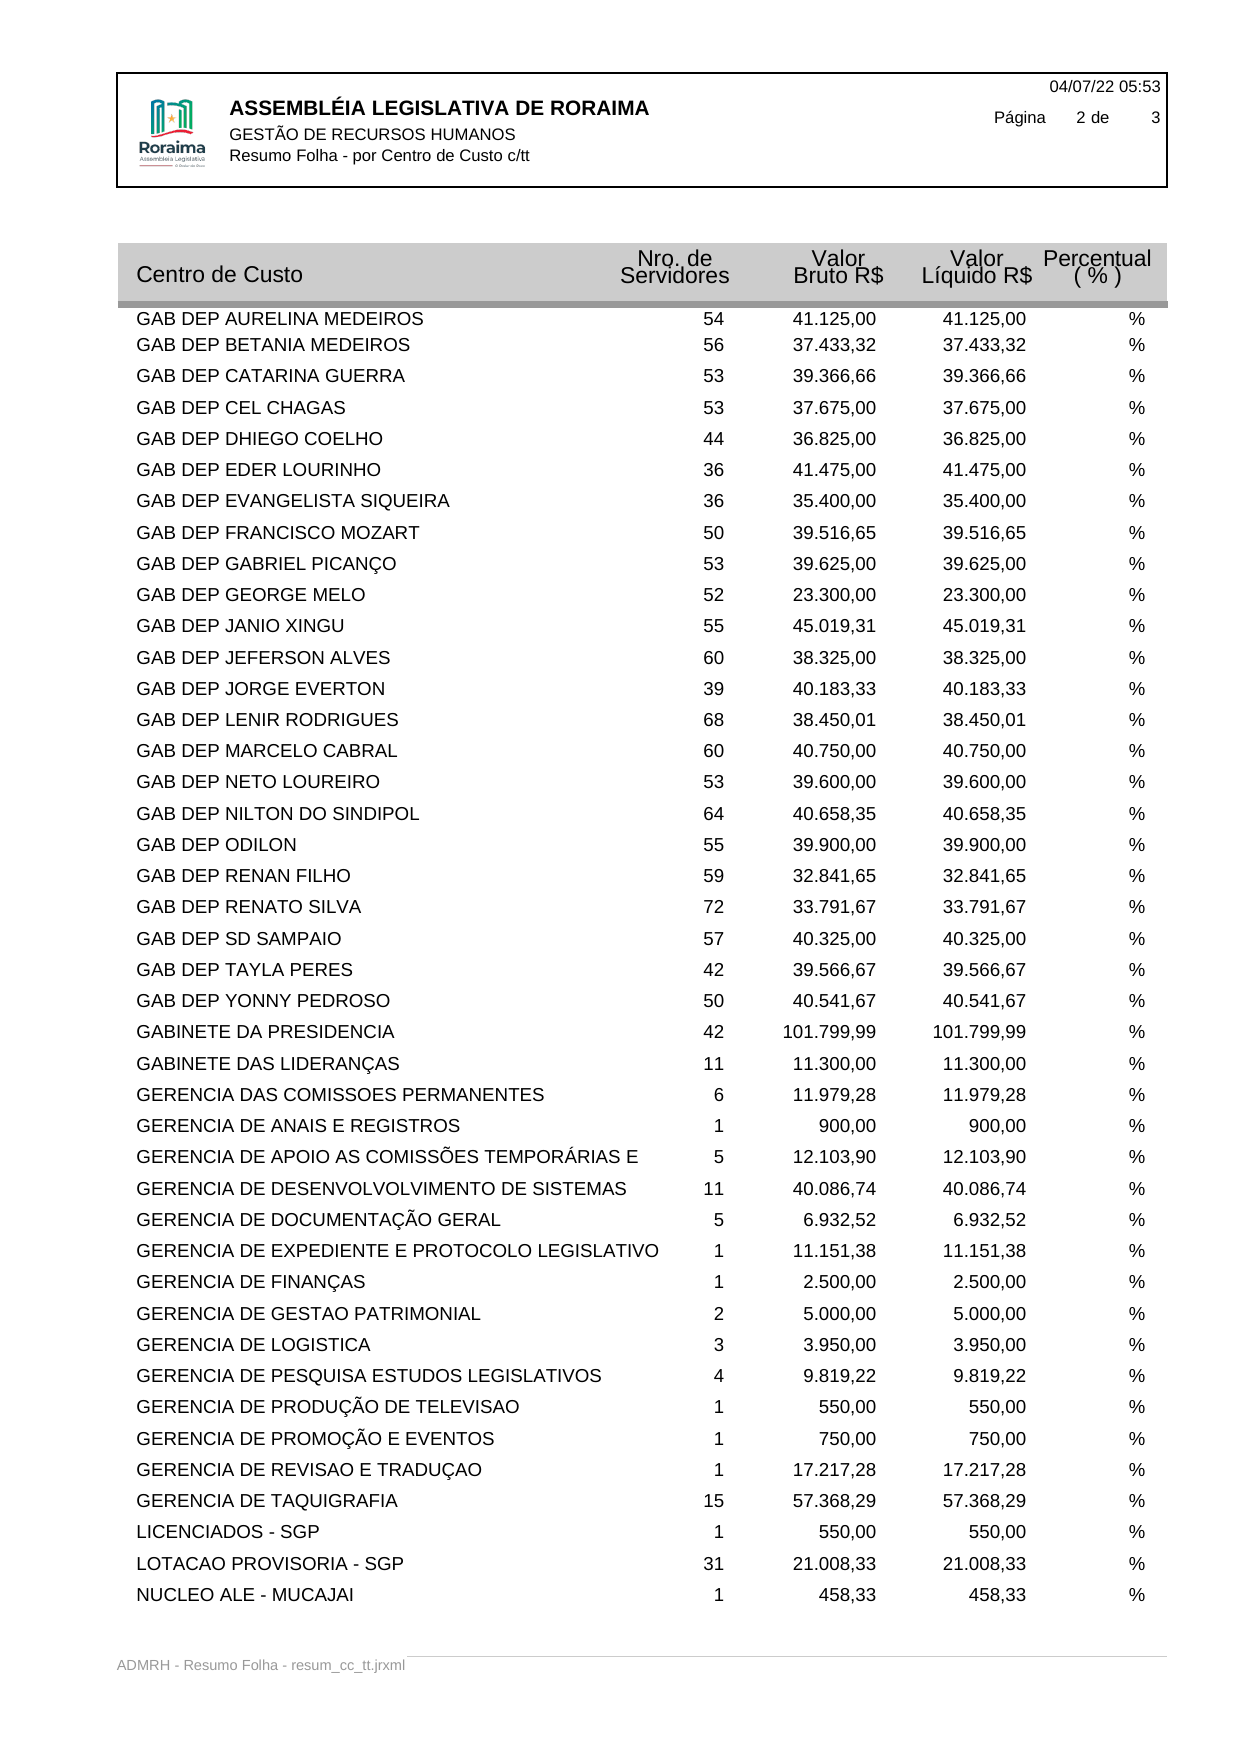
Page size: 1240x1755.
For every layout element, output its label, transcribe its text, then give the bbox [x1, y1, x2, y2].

table_cell 40.325,00 [904, 923, 1077, 954]
table_cell GAB DEP LENIR RODRIGUES [118, 704, 680, 736]
table_cell 900,00 [753, 1111, 904, 1142]
table_cell % [1077, 1454, 1167, 1486]
table_cell 38.325,00 [904, 642, 1077, 673]
table_cell GAB DEP CATARINA GUERRA [118, 361, 680, 392]
table_cell GAB DEP FRANCISCO MOZART [118, 517, 680, 548]
table_cell 55 [680, 611, 753, 642]
table_cell GAB DEP TAYLA PERES [118, 954, 680, 986]
table_cell GERENCIA DE PROMOÇÃO E EVENTOS [118, 1423, 680, 1454]
table_cell 39.625,00 [904, 548, 1077, 579]
table_cell 2.500,00 [904, 1267, 1077, 1298]
table_cell GERENCIA DE APOIO AS COMISSÕES TEMPORÁRIAS E [118, 1142, 680, 1173]
table_cell 64 [680, 798, 753, 829]
table_cell 900,00 [904, 1111, 1077, 1142]
table_cell GAB DEP GEORGE MELO [118, 580, 680, 611]
table_cell LICENCIADOS - SGP [118, 1517, 680, 1548]
table_cell 17.217,28 [904, 1454, 1077, 1486]
table_cell 1 [680, 1392, 753, 1423]
table_cell 1 [680, 1579, 753, 1611]
table_cell GAB DEP JORGE EVERTON [118, 673, 680, 704]
table_cell GAB DEP YONNY PEDROSO [118, 986, 680, 1017]
table_cell 11.979,28 [904, 1079, 1077, 1111]
table_cell 52 [680, 580, 753, 611]
table_cell 1 [680, 1454, 753, 1486]
table_cell 42 [680, 954, 753, 986]
table_cell NUCLEO ALE - MUCAJAI [118, 1579, 680, 1611]
table_cell 40.325,00 [753, 923, 904, 954]
table_cell 9.819,22 [904, 1361, 1077, 1392]
table_cell 21.008,33 [904, 1548, 1077, 1579]
table_cell 31 [680, 1548, 753, 1579]
table_cell % [1077, 361, 1167, 392]
table_cell 33.791,67 [753, 892, 904, 923]
table_cell GERENCIA DE PRODUÇÃO DE TELEVISAO [118, 1392, 680, 1423]
table_cell % [1077, 1173, 1167, 1204]
table_cell GERENCIA DE LOGISTICA [118, 1329, 680, 1361]
table_cell % [1077, 1267, 1167, 1298]
table_cell 38.450,01 [753, 704, 904, 736]
table_cell GAB DEP JANIO XINGU [118, 611, 680, 642]
table_cell % [1077, 308, 1167, 329]
table_cell 39.566,67 [753, 954, 904, 986]
table_cell % [1077, 580, 1167, 611]
table_cell % [1077, 829, 1167, 861]
table_cell 54 [680, 308, 753, 329]
table_cell GABINETE DAS LIDERANÇAS [118, 1048, 680, 1079]
table_cell 53 [680, 548, 753, 579]
table_cell 40.658,35 [904, 798, 1077, 829]
table_cell GERENCIA DE ANAIS E REGISTROS [118, 1111, 680, 1142]
table_cell GERENCIA DE DESENVOLVOLVIMENTO DE SISTEMAS [118, 1173, 680, 1204]
table_cell 23.300,00 [753, 580, 904, 611]
table_cell 750,00 [753, 1423, 904, 1454]
table_cell 39.900,00 [904, 829, 1077, 861]
table_cell % [1077, 767, 1167, 798]
table_cell % [1077, 1111, 1167, 1142]
table_cell % [1077, 1548, 1167, 1579]
table_cell GAB DEP SD SAMPAIO [118, 923, 680, 954]
table_cell GERENCIA DE TAQUIGRAFIA [118, 1486, 680, 1517]
table_cell 55 [680, 829, 753, 861]
table_cell 53 [680, 767, 753, 798]
table_cell % [1077, 1423, 1167, 1454]
table_cell GERENCIA DE REVISAO E TRADUÇAO [118, 1454, 680, 1486]
table_cell 41.125,00 [753, 308, 904, 329]
table_cell % [1077, 673, 1167, 704]
table_cell 41.475,00 [904, 455, 1077, 486]
table_cell 38.325,00 [753, 642, 904, 673]
table_cell GERENCIA DE PESQUISA ESTUDOS LEGISLATIVOS [118, 1361, 680, 1392]
table_cell 36.825,00 [904, 423, 1077, 454]
table_cell 11.300,00 [753, 1048, 904, 1079]
table_cell 39.516,65 [904, 517, 1077, 548]
table_cell 39.566,67 [904, 954, 1077, 986]
table_cell 550,00 [904, 1517, 1077, 1548]
table_cell 6.932,52 [904, 1204, 1077, 1236]
table_cell 6 [680, 1079, 753, 1111]
table_cell 57.368,29 [904, 1486, 1077, 1517]
table_cell % [1077, 1517, 1167, 1548]
table_cell 11 [680, 1173, 753, 1204]
table_cell 3.950,00 [753, 1329, 904, 1361]
table_cell 68 [680, 704, 753, 736]
table_cell GAB DEP EDER LOURINHO [118, 455, 680, 486]
table_cell GERENCIA DE FINANÇAS [118, 1267, 680, 1298]
table_cell 40.086,74 [904, 1173, 1077, 1204]
table_cell GAB DEP RENATO SILVA [118, 892, 680, 923]
table_cell 37.433,32 [904, 330, 1077, 361]
table_cell GAB DEP CEL CHAGAS [118, 392, 680, 423]
table_cell 57.368,29 [753, 1486, 904, 1517]
table_cell 56 [680, 330, 753, 361]
table_cell 41.125,00 [904, 308, 1077, 329]
table_cell 11.979,28 [753, 1079, 904, 1111]
table_cell GERENCIA DE GESTAO PATRIMONIAL [118, 1298, 680, 1329]
table_cell 39 [680, 673, 753, 704]
table_cell 17.217,28 [753, 1454, 904, 1486]
table_cell 5 [680, 1204, 753, 1236]
table_cell 72 [680, 892, 753, 923]
table_cell 101.799,99 [753, 1017, 904, 1048]
table_cell % [1077, 892, 1167, 923]
table_cell 39.516,65 [753, 517, 904, 548]
table_cell 41.475,00 [753, 455, 904, 486]
table_cell % [1077, 986, 1167, 1017]
table_cell GERENCIA DAS COMISSOES PERMANENTES [118, 1079, 680, 1111]
table_cell 37.675,00 [753, 392, 904, 423]
table_cell GAB DEP RENAN FILHO [118, 861, 680, 892]
table_cell 36.825,00 [753, 423, 904, 454]
table_cell 1 [680, 1423, 753, 1454]
table_cell 4 [680, 1361, 753, 1392]
table_cell 2 [680, 1298, 753, 1329]
table_cell 5 [680, 1142, 753, 1173]
table_cell 550,00 [753, 1517, 904, 1548]
table_cell 12.103,90 [904, 1142, 1077, 1173]
table_cell GERENCIA DE DOCUMENTAÇÃO GERAL [118, 1204, 680, 1236]
table_cell GAB DEP DHIEGO COELHO [118, 423, 680, 454]
table_cell 60 [680, 736, 753, 767]
table_cell 40.541,67 [753, 986, 904, 1017]
table_cell % [1077, 642, 1167, 673]
table_cell GAB DEP ODILON [118, 829, 680, 861]
table_cell 35.400,00 [904, 486, 1077, 517]
table_cell % [1077, 1142, 1167, 1173]
table_cell 550,00 [904, 1392, 1077, 1423]
table_cell % [1077, 1204, 1167, 1236]
table_cell 3 [680, 1329, 753, 1361]
table_cell 36 [680, 486, 753, 517]
table_cell 40.183,33 [753, 673, 904, 704]
table_cell % [1077, 1079, 1167, 1111]
table_cell 2.500,00 [753, 1267, 904, 1298]
table_cell 23.300,00 [904, 580, 1077, 611]
table_cell 21.008,33 [753, 1548, 904, 1579]
table_cell % [1077, 954, 1167, 986]
table_cell 458,33 [904, 1579, 1077, 1611]
table_cell 1 [680, 1267, 753, 1298]
table_cell % [1077, 1392, 1167, 1423]
table_cell 5.000,00 [753, 1298, 904, 1329]
table_cell % [1077, 1298, 1167, 1329]
table_cell 50 [680, 986, 753, 1017]
table_cell GAB DEP GABRIEL PICANÇO [118, 548, 680, 579]
table_cell 15 [680, 1486, 753, 1517]
table_cell 39.600,00 [904, 767, 1077, 798]
table_cell 53 [680, 361, 753, 392]
table_cell 40.086,74 [753, 1173, 904, 1204]
table_cell 39.600,00 [753, 767, 904, 798]
table_cell % [1077, 1579, 1167, 1611]
table_cell GAB DEP MARCELO CABRAL [118, 736, 680, 767]
table_cell 44 [680, 423, 753, 454]
table_cell GERENCIA DE EXPEDIENTE E PROTOCOLO LEGISLATIVO [118, 1236, 680, 1267]
table_cell 40.541,67 [904, 986, 1077, 1017]
table_cell LOTACAO PROVISORIA - SGP [118, 1548, 680, 1579]
table_cell 45.019,31 [904, 611, 1077, 642]
table_cell 6.932,52 [753, 1204, 904, 1236]
table_cell % [1077, 1329, 1167, 1361]
table_cell 39.625,00 [753, 548, 904, 579]
table_cell 1 [680, 1111, 753, 1142]
table_cell 50 [680, 517, 753, 548]
table_cell 40.183,33 [904, 673, 1077, 704]
table_cell GAB DEP AURELINA MEDEIROS [118, 308, 680, 329]
table_cell % [1077, 1236, 1167, 1267]
table_cell 11.151,38 [753, 1236, 904, 1267]
table_cell 40.750,00 [753, 736, 904, 767]
table_cell % [1077, 1486, 1167, 1517]
table_cell 1 [680, 1517, 753, 1548]
table_cell 37.675,00 [904, 392, 1077, 423]
table_cell % [1077, 798, 1167, 829]
table_cell % [1077, 455, 1167, 486]
table_cell 9.819,22 [753, 1361, 904, 1392]
table_cell 40.658,35 [753, 798, 904, 829]
table_cell 458,33 [753, 1579, 904, 1611]
table_cell 750,00 [904, 1423, 1077, 1454]
table_header Centro de Custo Nro. de Valor Valor Percentual Servidores Bruto R$ Líquido R$ ( % ) [118, 243, 1167, 301]
table_cell 45.019,31 [753, 611, 904, 642]
table_cell % [1077, 736, 1167, 767]
table_cell GAB DEP NILTON DO SINDIPOL [118, 798, 680, 829]
table_cell % [1077, 1048, 1167, 1079]
table_cell % [1077, 517, 1167, 548]
table_cell 38.450,01 [904, 704, 1077, 736]
table_cell 37.433,32 [753, 330, 904, 361]
table_cell % [1077, 923, 1167, 954]
table_cell % [1077, 611, 1167, 642]
table_cell % [1077, 330, 1167, 361]
table_cell 5.000,00 [904, 1298, 1077, 1329]
table_cell % [1077, 548, 1167, 579]
table_cell GAB DEP EVANGELISTA SIQUEIRA [118, 486, 680, 517]
table_cell GAB DEP NETO LOUREIRO [118, 767, 680, 798]
table_cell 35.400,00 [753, 486, 904, 517]
table_cell 101.799,99 [904, 1017, 1077, 1048]
table_cell 33.791,67 [904, 892, 1077, 923]
table_cell GABINETE DA PRESIDENCIA [118, 1017, 680, 1048]
table_cell 40.750,00 [904, 736, 1077, 767]
table_cell 550,00 [753, 1392, 904, 1423]
table_cell 12.103,90 [753, 1142, 904, 1173]
table_cell 39.366,66 [753, 361, 904, 392]
table_cell 36 [680, 455, 753, 486]
table_cell % [1077, 1017, 1167, 1048]
table_cell 1 [680, 1236, 753, 1267]
table_cell 11 [680, 1048, 753, 1079]
table_cell 39.366,66 [904, 361, 1077, 392]
table_cell 11.151,38 [904, 1236, 1077, 1267]
table_cell % [1077, 1361, 1167, 1392]
table_cell 39.900,00 [753, 829, 904, 861]
table_cell % [1077, 423, 1167, 454]
table_cell % [1077, 392, 1167, 423]
table_cell 42 [680, 1017, 753, 1048]
table_cell GAB DEP JEFERSON ALVES [118, 642, 680, 673]
table_cell % [1077, 861, 1167, 892]
table_cell 32.841,65 [904, 861, 1077, 892]
table_cell % [1077, 704, 1167, 736]
table_cell 3.950,00 [904, 1329, 1077, 1361]
table_cell 60 [680, 642, 753, 673]
table_cell 57 [680, 923, 753, 954]
table_cell % [1077, 486, 1167, 517]
table_cell GAB DEP BETANIA MEDEIROS [118, 330, 680, 361]
table_cell 11.300,00 [904, 1048, 1077, 1079]
table_cell 53 [680, 392, 753, 423]
table_cell 59 [680, 861, 753, 892]
table_cell 32.841,65 [753, 861, 904, 892]
